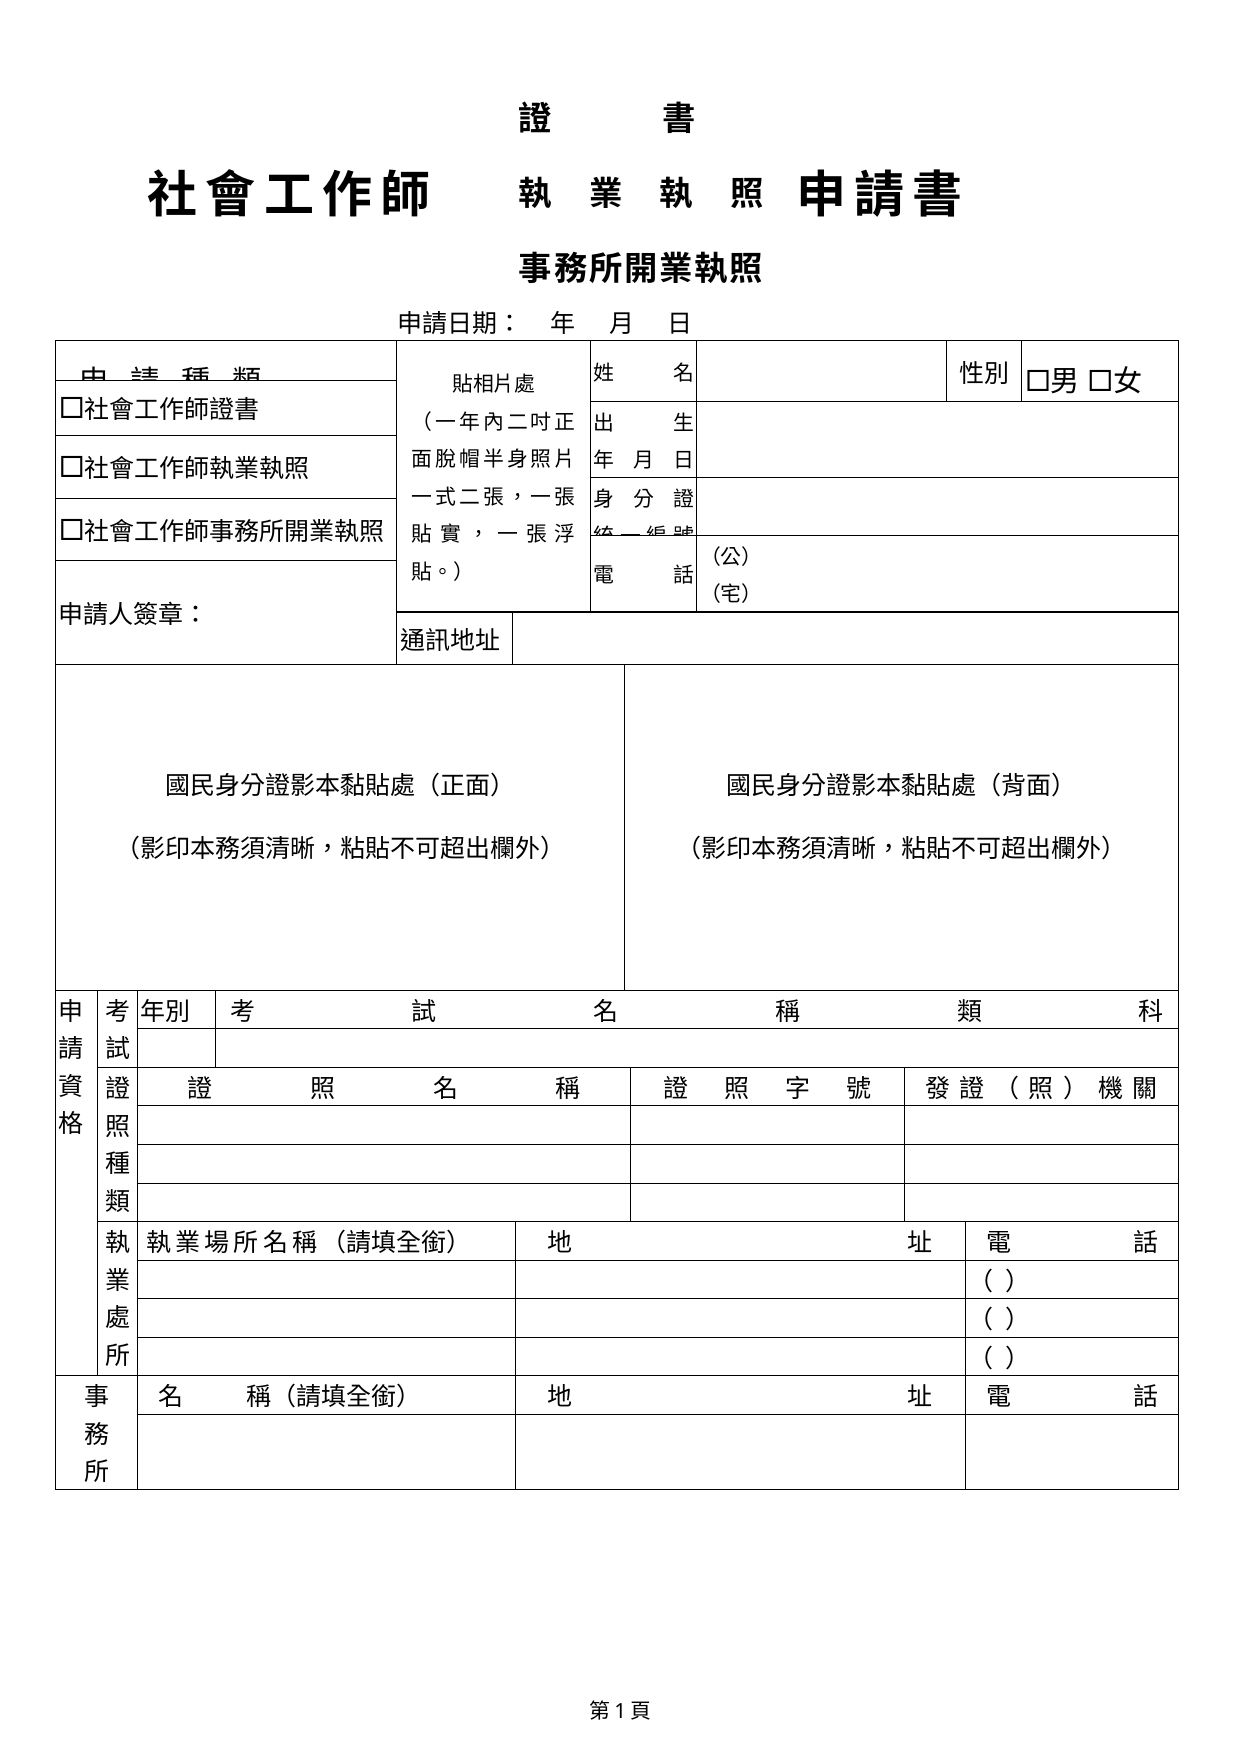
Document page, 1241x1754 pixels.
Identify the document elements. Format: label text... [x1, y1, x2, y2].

table_header 證 書 [510, 78, 772, 153]
table_cell 考試名稱類科 [216, 991, 1178, 1028]
table_cell [138, 1029, 215, 1067]
table_cell 申 請 資 格 [56, 991, 97, 1375]
table_cell [74, 228, 510, 303]
table_cell 事 務 所 [56, 1376, 137, 1489]
table_cell 社會工作師執業執照 [56, 436, 396, 498]
table_cell [513, 613, 1178, 664]
table_header 男 女 [1022, 341, 1178, 401]
table_cell [138, 1184, 630, 1221]
table_cell [697, 402, 1178, 477]
table_cell （ ） [966, 1261, 1178, 1298]
table_cell 地址 [516, 1376, 965, 1414]
table_cell [138, 1106, 630, 1144]
table_cell 社會工作師證書 [56, 381, 396, 435]
table_cell [697, 478, 1178, 535]
table_cell [516, 1299, 965, 1337]
table_cell [138, 1415, 515, 1489]
table_cell 執業場所名稱（請填全銜） [138, 1222, 515, 1259]
table_cell 申請書 [772, 153, 1160, 228]
table_cell [516, 1261, 965, 1298]
table_cell 通訊地址 [397, 613, 512, 664]
table_cell [631, 1184, 904, 1221]
table_cell 證照種類 [98, 1068, 137, 1221]
table_header 姓名 [591, 341, 696, 401]
table_cell 電話 [591, 536, 696, 611]
table_cell [516, 1338, 965, 1375]
table_cell 事務所開業執照 [510, 228, 772, 303]
table_cell 名 稱（請填全銜） [138, 1376, 515, 1414]
table_cell [966, 1415, 1178, 1489]
table_cell 執業處所 [98, 1222, 137, 1375]
table_cell 出生 年月日 [591, 402, 696, 477]
table_cell [631, 1106, 904, 1144]
table_cell [772, 228, 1160, 303]
table_header [772, 78, 1160, 153]
table_header 申 請 種 類 [56, 341, 396, 380]
table_cell （ ） [966, 1299, 1178, 1337]
table_cell 身分證 統一編號 [591, 478, 696, 535]
table_cell [138, 1261, 515, 1298]
table_cell [631, 1145, 904, 1182]
table_cell 地址 [516, 1222, 965, 1259]
table_cell [138, 1145, 630, 1182]
table_cell [905, 1106, 1178, 1144]
table_cell 電話 [966, 1376, 1178, 1414]
table_cell 證照字號 [631, 1068, 904, 1105]
table_cell 執業執照 [510, 153, 772, 228]
table_cell [905, 1145, 1178, 1182]
table_cell 考試 [98, 991, 137, 1067]
table_cell 申請人簽章： [56, 561, 396, 664]
table_cell 電話 [966, 1222, 1178, 1259]
table_cell 國民身分證影本黏貼處（背面） （影印本務須清晰，粘貼不可超出欄外） [625, 665, 1178, 990]
table_cell 發證（照）機關 [905, 1068, 1178, 1105]
table_cell （公） （宅） [697, 536, 1178, 611]
table_header [697, 341, 946, 401]
table_cell [138, 1299, 515, 1337]
text 申請日期： 年 月 日 [47, 303, 1193, 340]
table_cell 社會工作師 [74, 153, 510, 228]
table_cell （ ） [966, 1338, 1178, 1375]
table_cell [905, 1184, 1178, 1221]
table_cell [138, 1338, 515, 1375]
table_cell [216, 1029, 1178, 1067]
table_header 性別 [947, 341, 1021, 401]
table_cell [516, 1415, 965, 1489]
table_cell 證照名稱 [138, 1068, 630, 1105]
table_cell 年別 [138, 991, 215, 1028]
table_cell 國民身分證影本黏貼處（正面） （影印本務須清晰，粘貼不可超出欄外） [56, 665, 624, 990]
table_cell 社會工作師事務所開業執照 [56, 499, 396, 560]
table_header [74, 78, 510, 153]
table_header 貼相片處 （一年內二吋正面脫帽半身照片一式二張，一張貼實，一張浮貼。） [397, 341, 590, 611]
